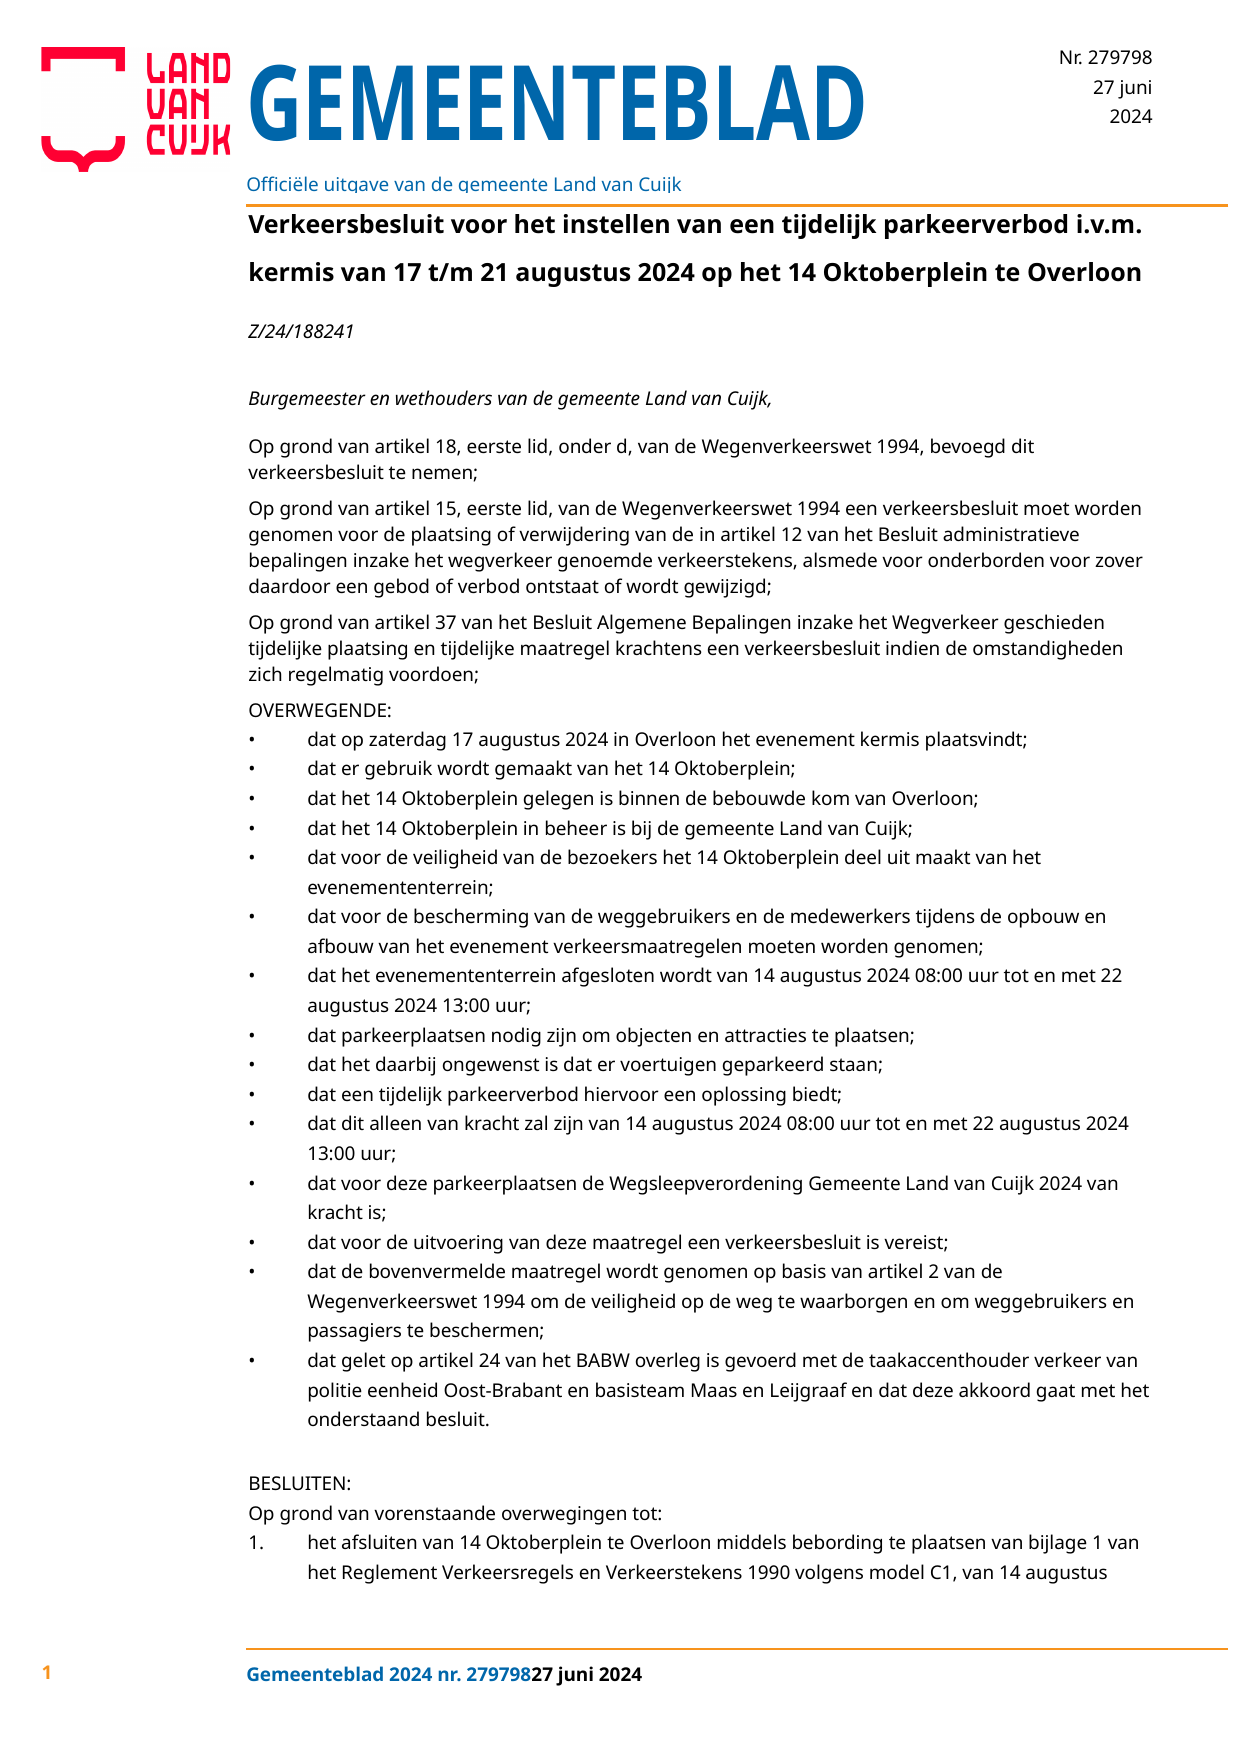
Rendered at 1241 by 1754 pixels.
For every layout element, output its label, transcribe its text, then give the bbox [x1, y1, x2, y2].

list dat dit alleen van kracht zal zijn van 14 augustus 2024 08:00 uur tot en met 22 augustus 2024 13:00 uur; [248, 1111, 1152, 1166]
list dat het 14 Oktoberplein in beheer is bij de gemeente Land van Cuijk; [248, 815, 1152, 840]
list dat de bovenvermelde maatregel wordt genomen op basis van artikel 2 van de Wegenverkeerswet 1994 om de veiligheid op de weg te waarborgen en om weggebruikers en passagiers te beschermen; [248, 1258, 1152, 1343]
text Op grond van artikel 37 van het Besluit Algemene Bepalingen inzake het Wegverkeer geschieden tijdelijke plaatsing en tijdelijke maatregel krachtens een verkeersbesluit indien de omstandigheden zich regelmatig voordoen; [248, 609, 1152, 687]
text Op grond van artikel 15, eerste lid, van de Wegenverkeerswet 1994 een verkeersbesluit moet worden genomen voor de plaatsing of verwijdering van de in artikel 12 van het Besluit administratieve bepalingen inzake het wegverkeer genoemde verkeerstekens, alsmede voor onderborden voor zover daardoor een gebod of verbod ontstaat of wordt gewijzigd; [248, 496, 1152, 598]
text Op grond van vorenstaande overwegingen tot: [248, 1500, 1152, 1526]
list het afsluiten van 14 Oktoberplein te Overloon middels bebording te plaatsen van bijlage 1 van het Reglement Verkeersregels en Verkeerstekens 1990 volgens model C1, van 14 augustus 2024 08:00 uur tot en met 22 augustus 2024 13:00 uur. [248, 1529, 1152, 1585]
list dat parkeerplaatsen nodig zijn om objecten en attracties te plaatsen; [248, 1022, 1152, 1047]
list dat voor deze parkeerplaatsen de Wegsleepverordening Gemeente Land van Cuijk 2024 van kracht is; [248, 1170, 1152, 1225]
list dat voor de bescherming van de weggebruikers en de medewerkers tijdens de opbouw en afbouw van het evenement verkeersmaatregelen moeten worden genomen; [248, 903, 1152, 959]
list dat voor de uitvoering van deze maatregel een verkeersbesluit is vereist; [248, 1229, 1152, 1254]
text Op grond van artikel 18, eerste lid, onder d, van de Wegenverkeerswet 1994, bevoegd dit verkeersbesluit te nemen; [248, 433, 1152, 485]
list dat op zaterdag 17 augustus 2024 in Overloon het evenement kermis plaatsvindt; [248, 726, 1152, 752]
list dat het daarbij ongewenst is dat er voertuigen geparkeerd staan; [248, 1051, 1152, 1077]
text OVERWEGENDE: [248, 698, 1152, 723]
list dat het evenemententerrein afgesloten wordt van 14 augustus 2024 08:00 uur tot en met 22 augustus 2024 13:00 uur; [248, 963, 1152, 1018]
text BESLUITEN: [248, 1470, 1152, 1496]
list dat voor de veiligheid van de bezoekers het 14 Oktoberplein deel uit maakt van het evenemententerrein; [248, 844, 1152, 899]
list dat gelet op artikel 24 van het BABW overleg is gevoerd met de taakaccenthouder verkeer van politie eenheid Oost-Brabant en basisteam Maas en Leijgraaf en dat deze akkoord gaat met het onderstaand besluit. [248, 1347, 1152, 1432]
text Verkeersbesluit voor het instellen van een tijdelijk parkeerverbod i.v.m. kermis van 17 t/m 21 augustus 2024 op het 14 Oktoberplein te Overloon [248, 207, 1152, 288]
picture [41, 47, 231, 172]
text Burgemeester en wethouders van de gemeente Land van Cuijk, [248, 386, 1152, 411]
list dat het 14 Oktoberplein gelegen is binnen de bebouwde kom van Overloon; [248, 785, 1152, 811]
text Z/24/188241 [248, 318, 1152, 344]
list dat er gebruik wordt gemaakt van het 14 Oktoberplein; [248, 756, 1152, 781]
list dat een tijdelijk parkeerverbod hiervoor een oplossing biedt; [248, 1081, 1152, 1107]
